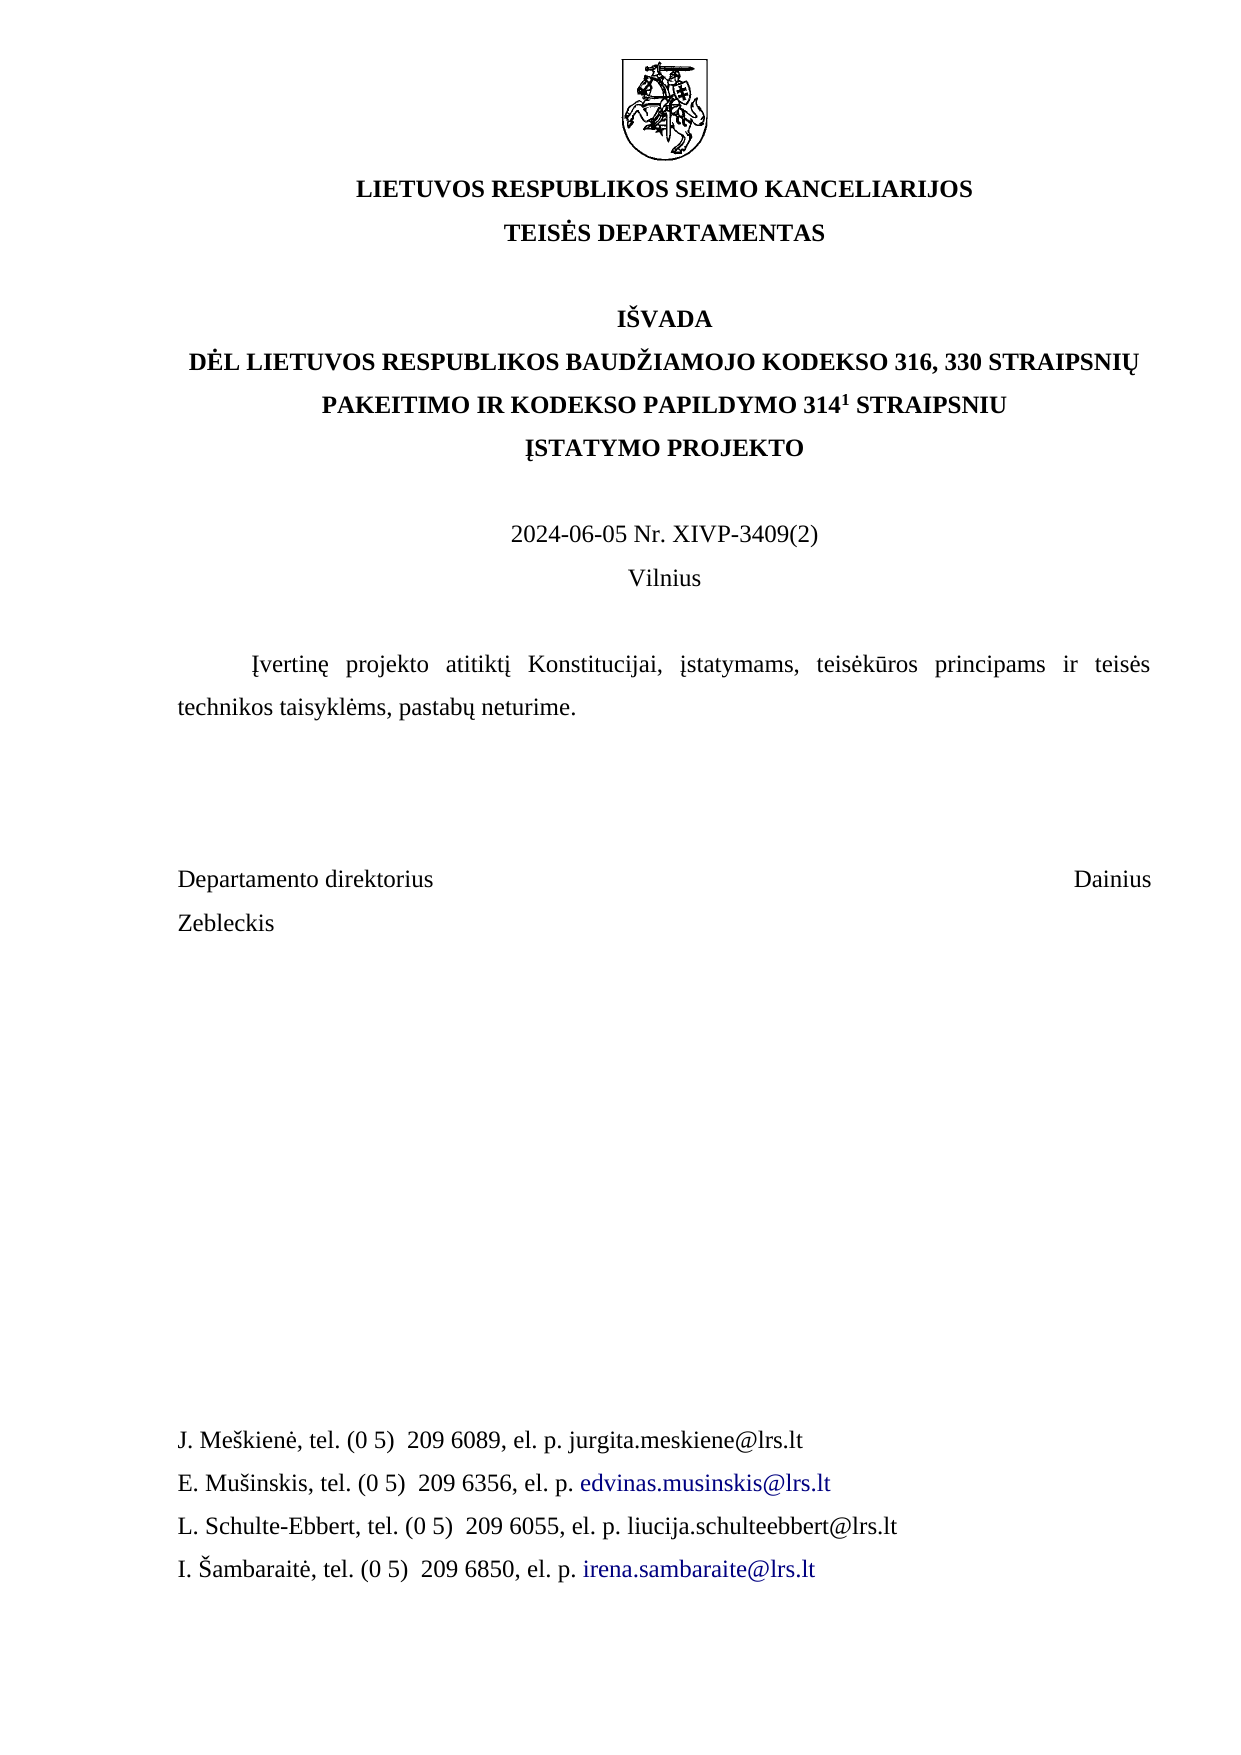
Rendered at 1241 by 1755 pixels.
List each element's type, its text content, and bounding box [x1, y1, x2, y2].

subtitle TEISĖS DEPARTAMENTAS [177, 218, 1152, 246]
text Įvertinę projekto atitiktį Konstitucijai, įstatymams, teisėkūros principams ir teisės technikos taisyklėms, pastabų neturime. [177, 649, 1152, 721]
text DĖL LIETUVOS RESPUBLIKOS BAUDŽIAMOJO KODEKSO 316, 330 STRAIPSNIŲ PAKEITIMO IR KODEKSO PAPILDYMO 3141 STRAIPSNIU [177, 347, 1152, 419]
text I. Šambaraitė, tel. (0 5) 209 6850, el. p. irena.sambaraite@lrs.lt [177, 1554, 1152, 1583]
text ĮSTATYMO PROJEKTO [177, 433, 1152, 462]
text 2024-06-05 Nr. XIVP-3409(2) [177, 519, 1152, 548]
text IŠVADA [177, 304, 1152, 333]
text J. Meškienė, tel. (0 5) 209 6089, el. p. jurgita.meskiene@lrs.lt [177, 1425, 1152, 1454]
text LIETUVOS RESPUBLIKOS SEIMO KANCELIARIJOS [177, 174, 1152, 203]
text E. Mušinskis, tel. (0 5) 209 6356, el. p. edvinas.musinskis@lrs.lt [177, 1468, 1152, 1497]
text Vilnius [177, 563, 1152, 591]
text Departamento direktorius Dainius Zebleckis [177, 864, 1152, 936]
text L. Schulte-Ebbert, tel. (0 5) 209 6055, el. p. liucija.schulteebbert@lrs.lt [177, 1511, 1152, 1540]
